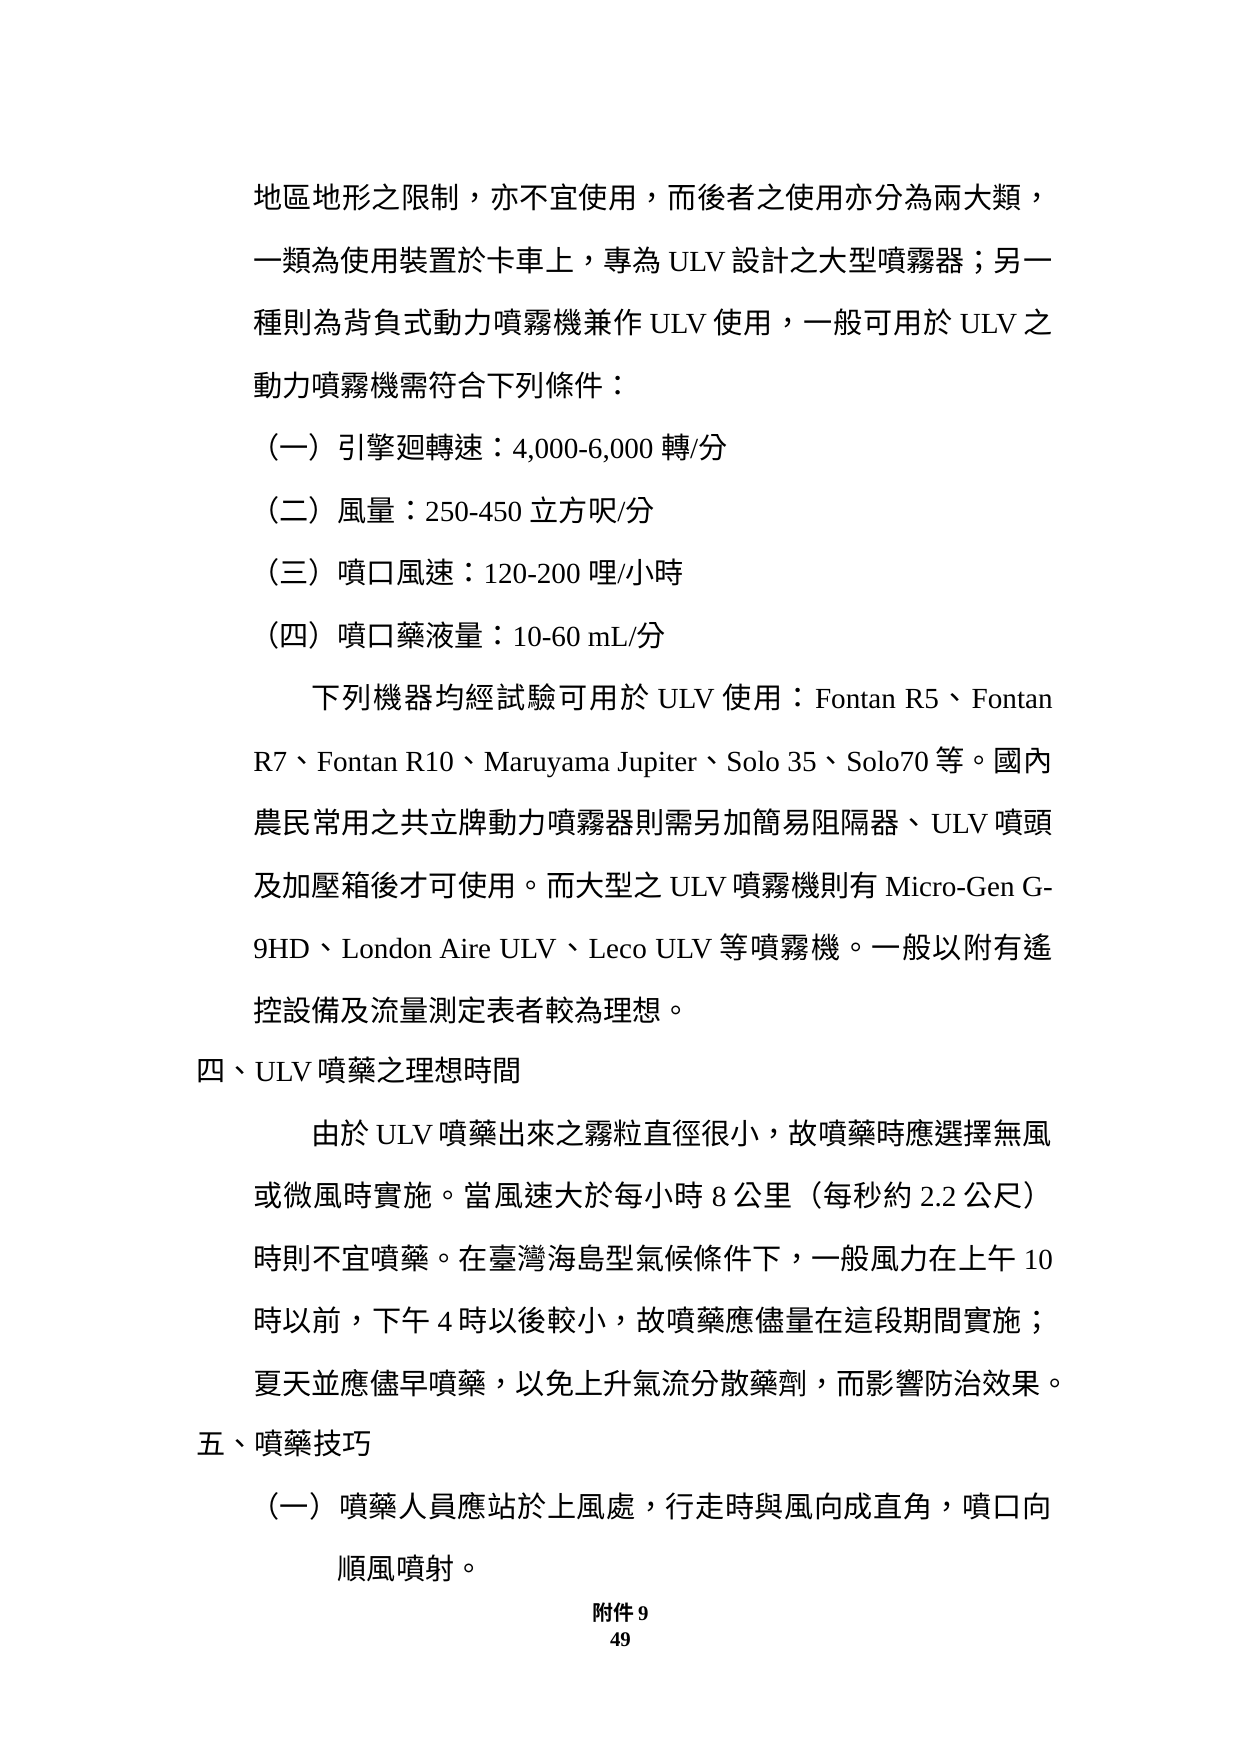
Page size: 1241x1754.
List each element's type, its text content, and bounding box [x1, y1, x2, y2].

text 由於ULV噴藥出來之霧粒直徑很小，故噴藥時應選擇無風或微風時實施。當風速大於每小時8公里（每秒約2.2公尺）時則不宜噴藥。在臺灣海島型氣候條件下，一般風力在上午10時以前，下午4時以後較小，故噴藥應儘量在這段期間實施；夏天並應儘早噴藥，以免上升氣流分散藥劑，而影響防治效果。 [253, 1090, 1053, 1402]
text （一）引擎廻轉速：4,000-6,000 轉/分 [250, 404, 1053, 467]
text （二）風量：250-450 立方呎/分 [250, 467, 1053, 529]
text 地區地形之限制，亦不宜使用，而後者之使用亦分為兩大類，一類為使用裝置於卡車上，專為ULV設計之大型噴霧器；另一種則為背負式動力噴霧機兼作ULV使用，一般可用於ULV之動力噴霧機需符合下列條件： [253, 154, 1053, 404]
text （一）噴藥人員應站於上風處，行走時與風向成直角，噴口向順風噴射。 [250, 1463, 1053, 1588]
text 五、噴藥技巧 [196, 1421, 1053, 1463]
text 下列機器均經試驗可用於ULV使用：Fontan R5、Fontan R7、Fontan R10、Maruyama Jupiter、Solo 35、Solo70等。國內農民常用之共立牌動力噴霧器則需另加簡易阻隔器、ULV噴頭及加壓箱後才可使用。而大型之ULV噴霧機則有Micro-Gen G-9HD、London Aire ULV、Leco ULV等噴霧機。一般以附有遙控設備及流量測定表者較為理想。 [253, 654, 1053, 1029]
text （三）噴口風速：120-200 哩/小時 [250, 529, 1053, 592]
text （四）噴口藥液量：10-60 mL/分 [250, 592, 1053, 654]
text 四、ULV噴藥之理想時間 [196, 1048, 1053, 1090]
